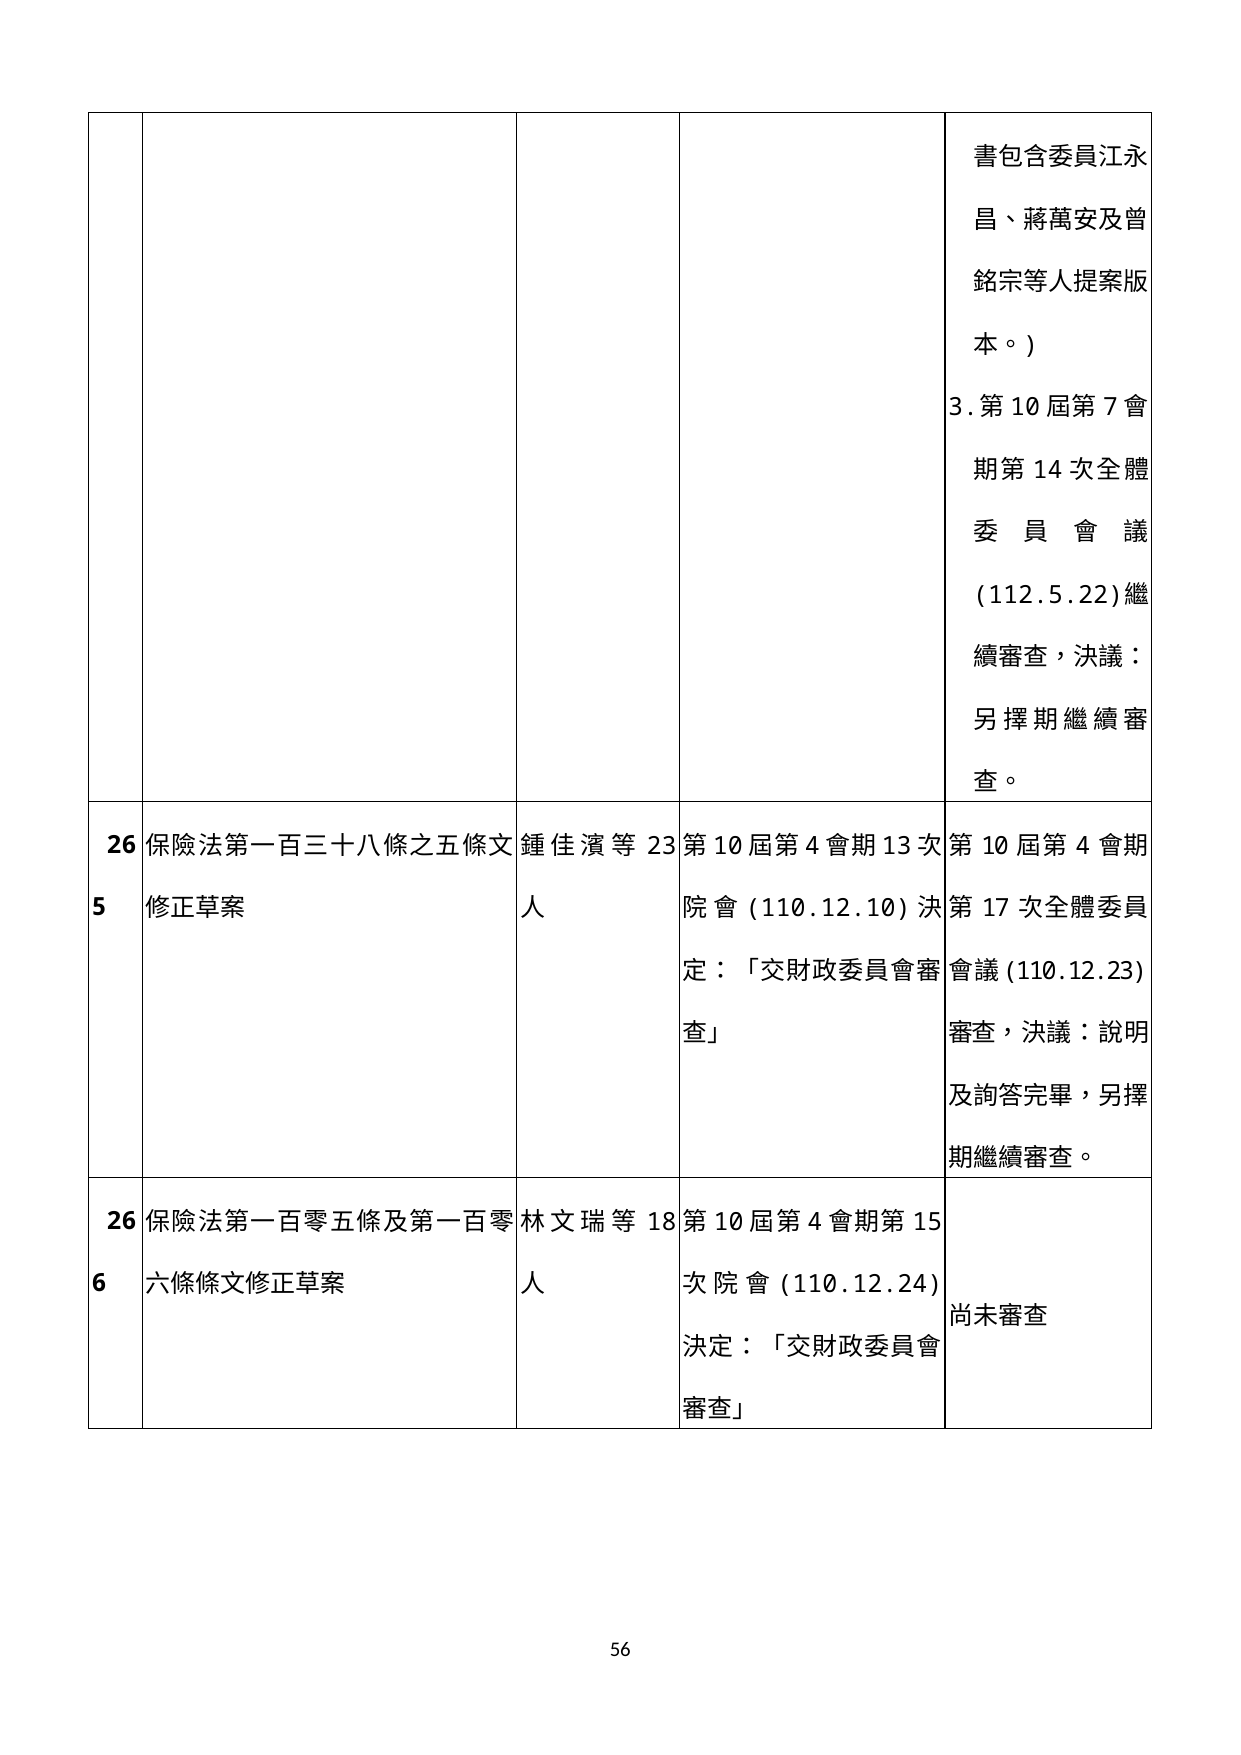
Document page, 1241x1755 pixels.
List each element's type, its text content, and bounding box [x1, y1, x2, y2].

table_cell [89, 802, 142, 1177]
table_cell [680, 113, 944, 801]
table_cell 保險法第一百零五條及第一百零六條條文修正草案 [143, 1178, 516, 1428]
table_cell 第10屆第4會期13次院會(110.12.10)決定：「交財政委員會審查」 [680, 802, 944, 1177]
table_cell 鍾佳濱等23人 [517, 802, 679, 1177]
table_cell 第10屆第4會期第15次院會(110.12.24)決定：「交財政委員會審查」 [680, 1178, 944, 1428]
table_cell 尚未審查 [946, 1178, 1151, 1428]
table_cell [517, 113, 679, 801]
table_cell 第10屆第4會期第17次全體委員會議(110.12.23)審查，決議：說明及詢答完畢，另擇期繼續審查。 [946, 802, 1151, 1177]
table_cell [89, 1178, 142, 1428]
table_cell 1.第10屆第1會期第15次全體委員會議(109.5.11)審查，決議：說明及詢答完畢，條文宣讀完畢，俟舉辦公聽會後，再擇期繼續審查。 2.110.12.23本會舉行「保險法第一百七十七條條文修正草案公聽會」(關係文書包含委員江永昌、蔣萬安及曾銘宗等人提案版本。) 3.第10屆第7會期第14次全體委員會議(112.5.22)繼續審查，決議：另擇期繼續審查。 [946, 113, 1151, 801]
table_cell [143, 113, 516, 801]
table_cell [89, 113, 142, 801]
table_cell 林文瑞等18人 [517, 1178, 679, 1428]
table_cell 保險法第一百三十八條之五條文修正草案 [143, 802, 516, 1177]
